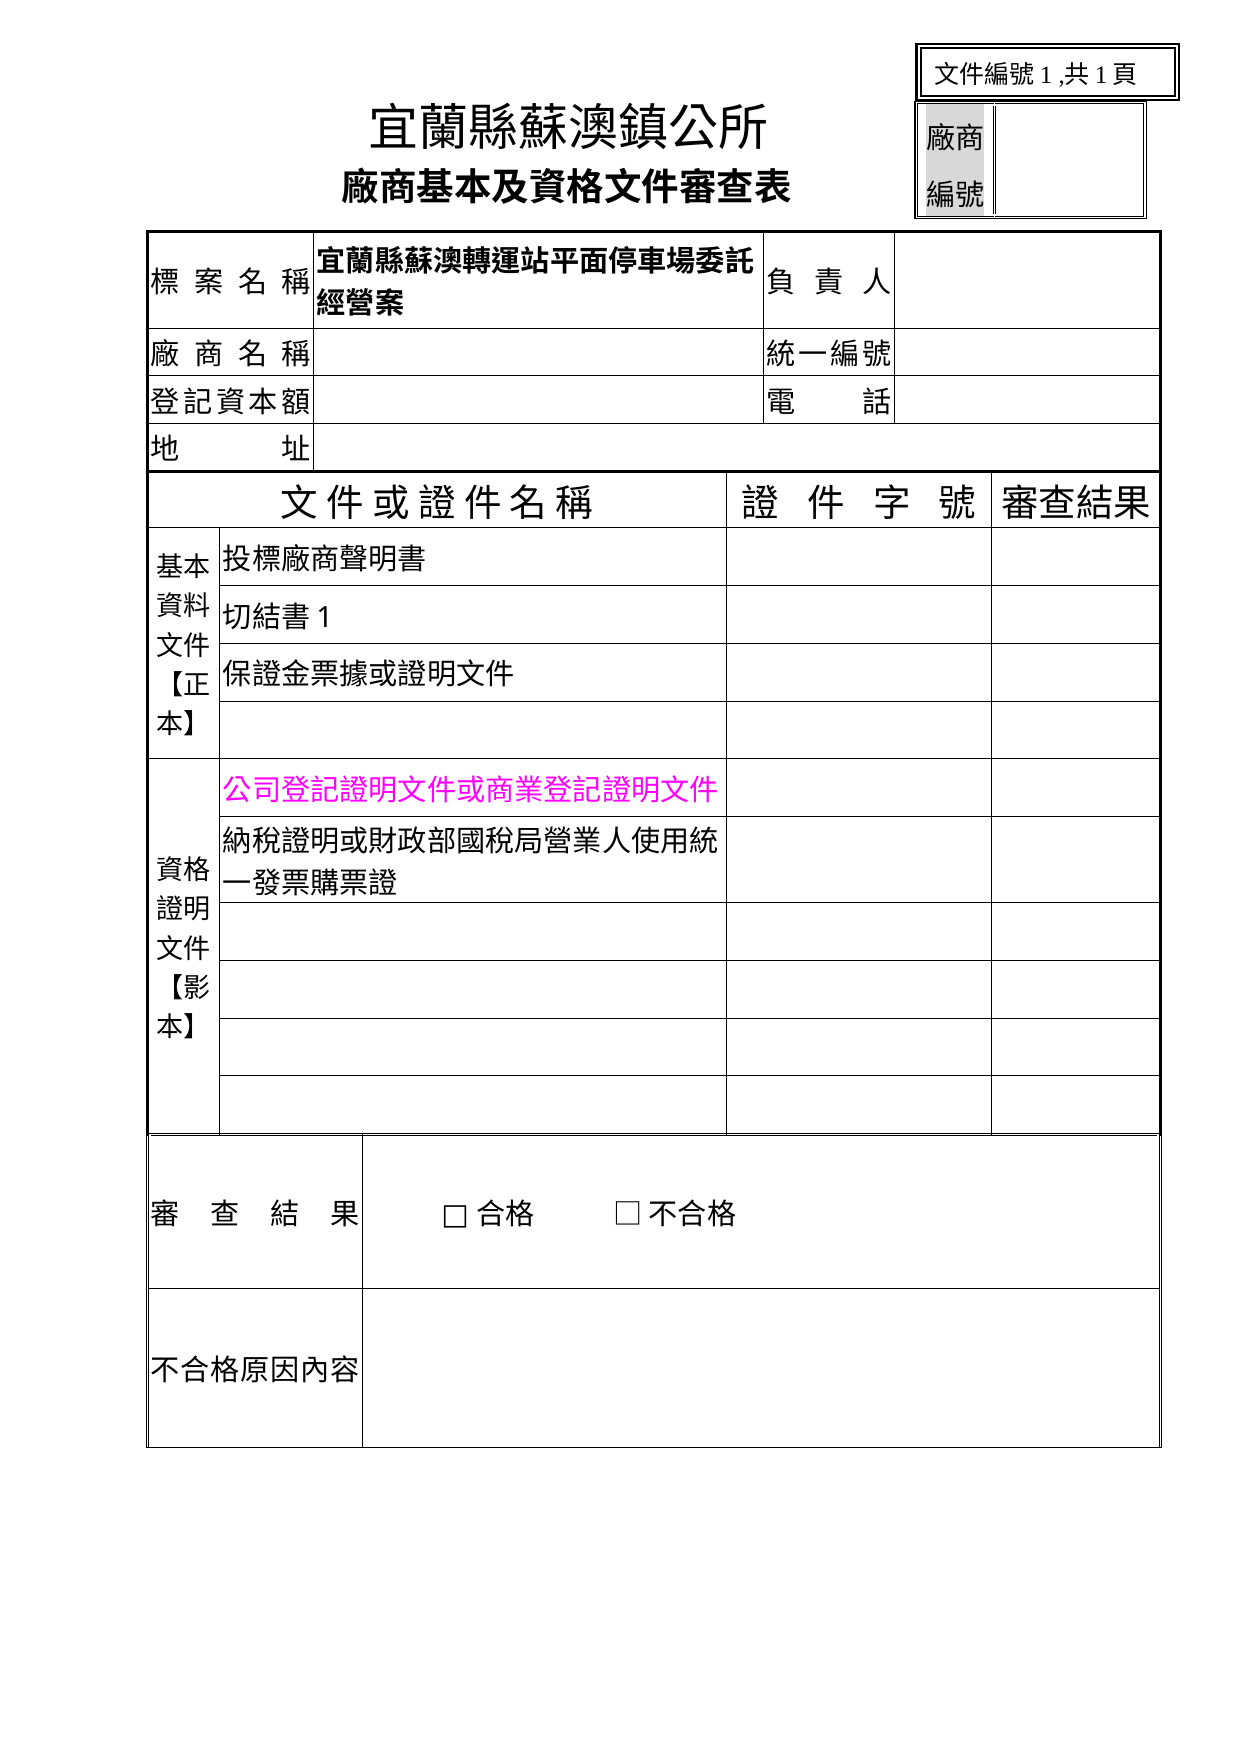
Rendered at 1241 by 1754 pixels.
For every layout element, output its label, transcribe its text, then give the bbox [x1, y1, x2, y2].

table_header 宜蘭縣蘇澳轉運站平面停車場委託經營案 [314, 233, 763, 328]
table_cell 審查結果 [992, 473, 1159, 527]
table_cell [727, 702, 991, 758]
text [1147, 101, 1157, 157]
table_cell 不合格原因內容 [149, 1289, 362, 1447]
table_header [994, 104, 1143, 216]
table_cell [727, 644, 991, 701]
table_cell 審查結果 [149, 1134, 362, 1287]
table_cell [727, 759, 991, 816]
table_cell 廠商名稱 [149, 329, 313, 375]
table_cell 統一編號 [764, 329, 894, 375]
text [1147, 161, 1157, 211]
table_cell [314, 329, 763, 375]
table_cell [220, 702, 726, 758]
table_cell [992, 1076, 1159, 1133]
table_cell 資格證明文件【影本】 [149, 759, 219, 1133]
text 宜蘭縣蘇澳鎮公所 [148, 100, 915, 157]
table_cell 電話 [764, 376, 894, 422]
table_cell 保證金票據或證明文件 [220, 644, 726, 701]
table_cell [992, 961, 1159, 1017]
table_cell [992, 528, 1159, 585]
table_cell [220, 1076, 726, 1133]
table_cell [314, 376, 763, 422]
table_cell [992, 644, 1159, 701]
table_cell [895, 376, 1159, 422]
table_cell [727, 903, 991, 959]
table_cell [363, 1289, 1159, 1447]
table_cell [992, 903, 1159, 959]
table_cell 地址 [149, 424, 313, 470]
table_cell [992, 702, 1159, 758]
table_header [895, 233, 1159, 328]
table_cell [895, 329, 1159, 375]
table_cell 投標廠商聲明書 [220, 528, 726, 585]
table_cell [727, 1076, 991, 1133]
table_cell [992, 586, 1159, 643]
table_cell [220, 903, 726, 959]
table_cell [220, 961, 726, 1017]
table_cell [727, 1019, 991, 1075]
table_cell [992, 817, 1159, 902]
table_header 負責人 [764, 233, 894, 328]
text 文件編號1 ,共1頁 [934, 55, 1161, 90]
table_cell [727, 817, 991, 902]
table_cell [727, 586, 991, 643]
table_cell 公司登記證明文件或商業登記證明文件 [220, 759, 726, 816]
table_cell [220, 1019, 726, 1075]
table_cell 基本資料文件【正本】 [149, 528, 219, 758]
table_header 標案名稱 [149, 233, 313, 328]
table_header 廠商編號 [918, 104, 994, 216]
table_cell 納稅證明或財政部國稅局營業人使用統一發票購票證 [220, 817, 726, 902]
table_cell 文 件 或 證 件 名 稱 [149, 473, 726, 527]
table_cell [992, 1019, 1159, 1075]
table_cell 證件字號 [727, 473, 991, 527]
table_cell 登記資本額 [149, 376, 313, 422]
table_cell [992, 759, 1159, 816]
table_cell □ 合格 □ 不合格 [363, 1134, 1159, 1287]
table_cell 切結書1 [220, 586, 726, 643]
table_cell [727, 528, 991, 585]
table_cell [314, 424, 1159, 470]
table_cell [727, 961, 991, 1017]
text 廠商基本及資格文件審查表 [148, 161, 914, 211]
